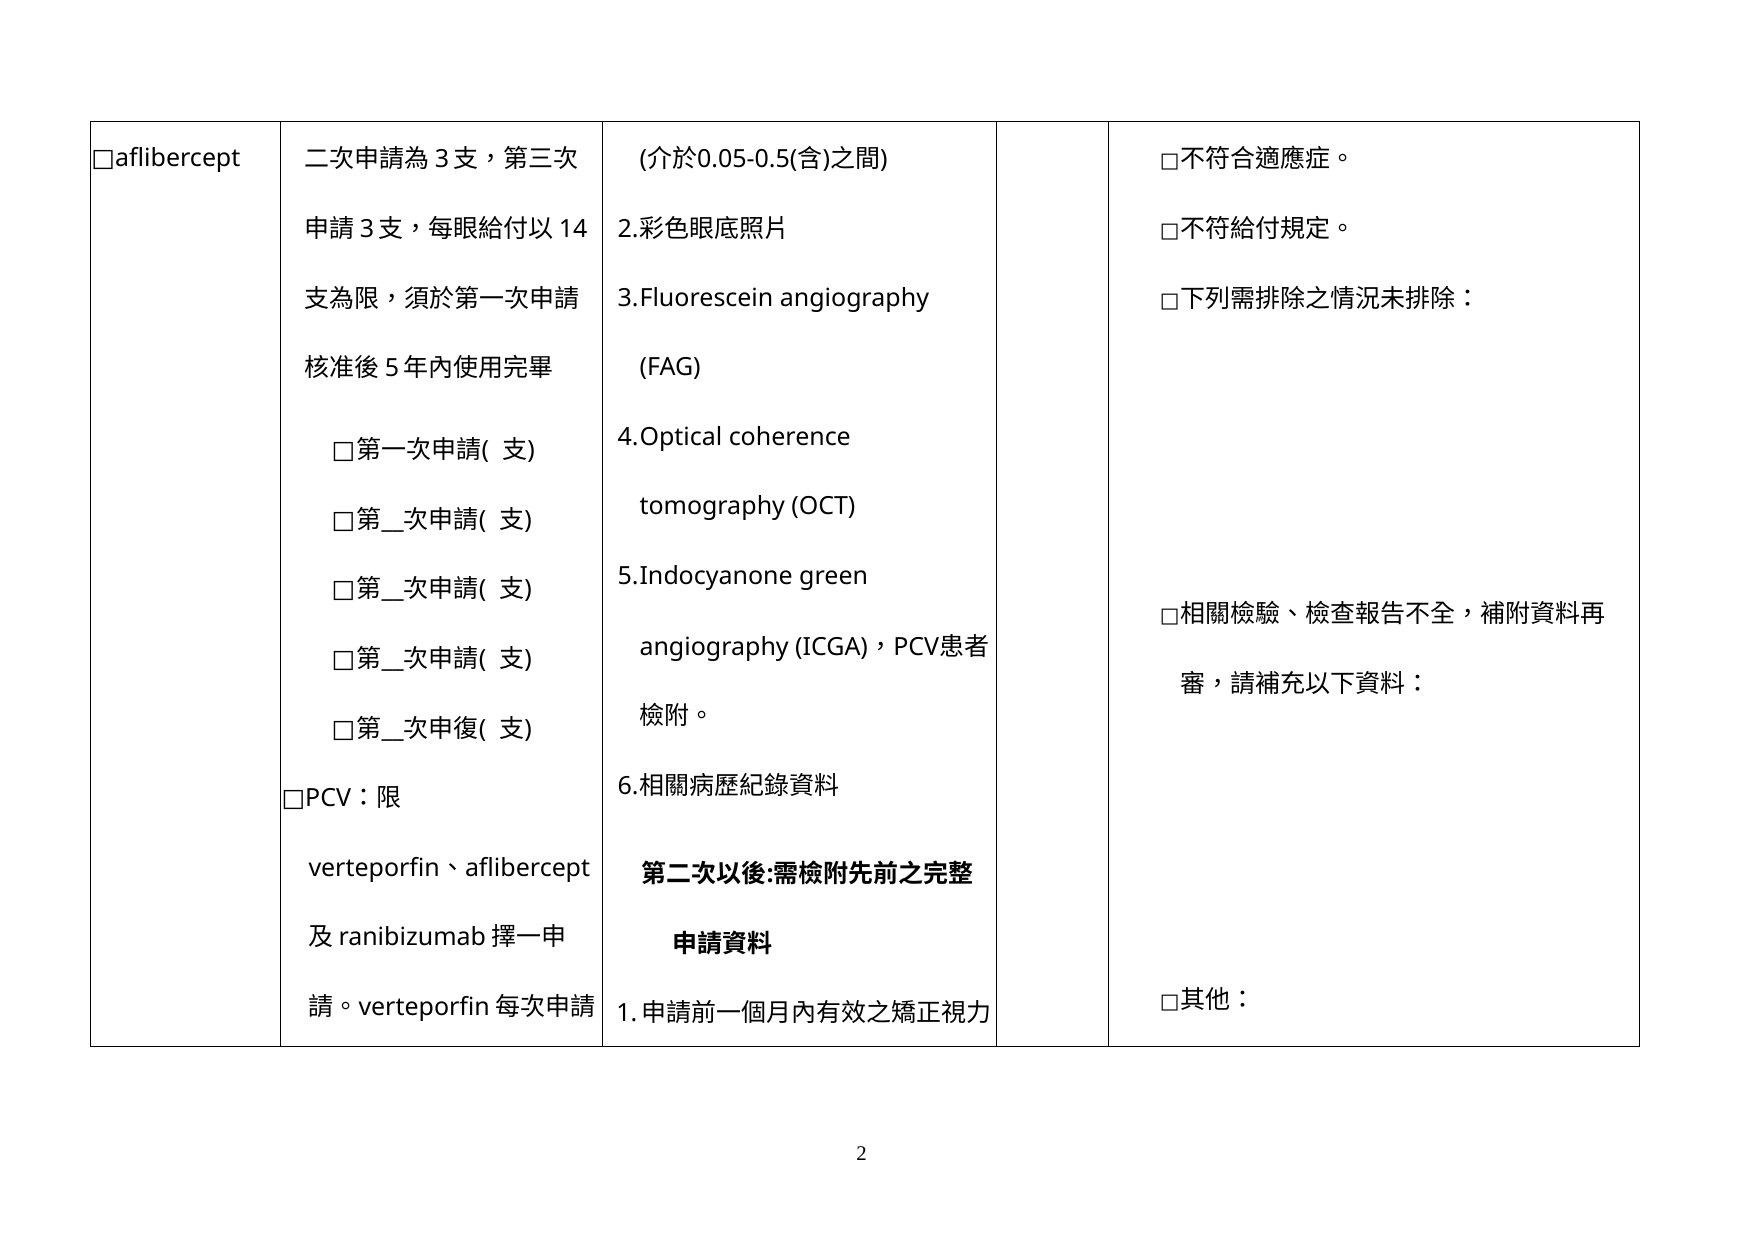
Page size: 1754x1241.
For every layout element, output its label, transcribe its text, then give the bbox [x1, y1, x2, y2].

table_cell 二次申請為3支，第三次申請3支，每眼給付以14支為限，須於第一次申請核准後5年內使用完畢 第一次申請( 支) 第__次申請( 支) 第__次申請( 支) 第__次申請( 支) 第__次申復( 支) □PCV：限verteporfin、aflibercept及ranibizumab擇一申請。verteporfin每次申請 [281, 122, 602, 1046]
table_cell □右眼 □左眼 第一次: 申請前一個月內有效之矯正視力(介於0.05-0.5(含)之間) 彩色眼底照片 Fluorescein angiography (FAG) Optical coherence tomography (OCT) Indocyanone green angiography (ICGA)，PCV患者檢附。 相關病歷紀錄資料 第二次以後:需檢附先前之完整申請資料 申請前一個月內有效之矯正視力(介於0.05-0.5(含)之間) 彩色眼底照片 OCT(或OCTA) 相關病歷紀錄資料 ICGA、FAG事前審查時要求補附才需檢附。 [603, 122, 996, 1046]
table_cell [997, 122, 1108, 1046]
table_cell □同意備查。 □使用劑量不符合常規，核定量為 □不同意 不符合適應症。 不符給付規定。 下列需排除之情況未排除： 相關檢驗、檢查報告不全，補附資料再審，請補充以下資料： 其他： [1109, 122, 1639, 1046]
table_cell □aflibercept [91, 122, 280, 1046]
